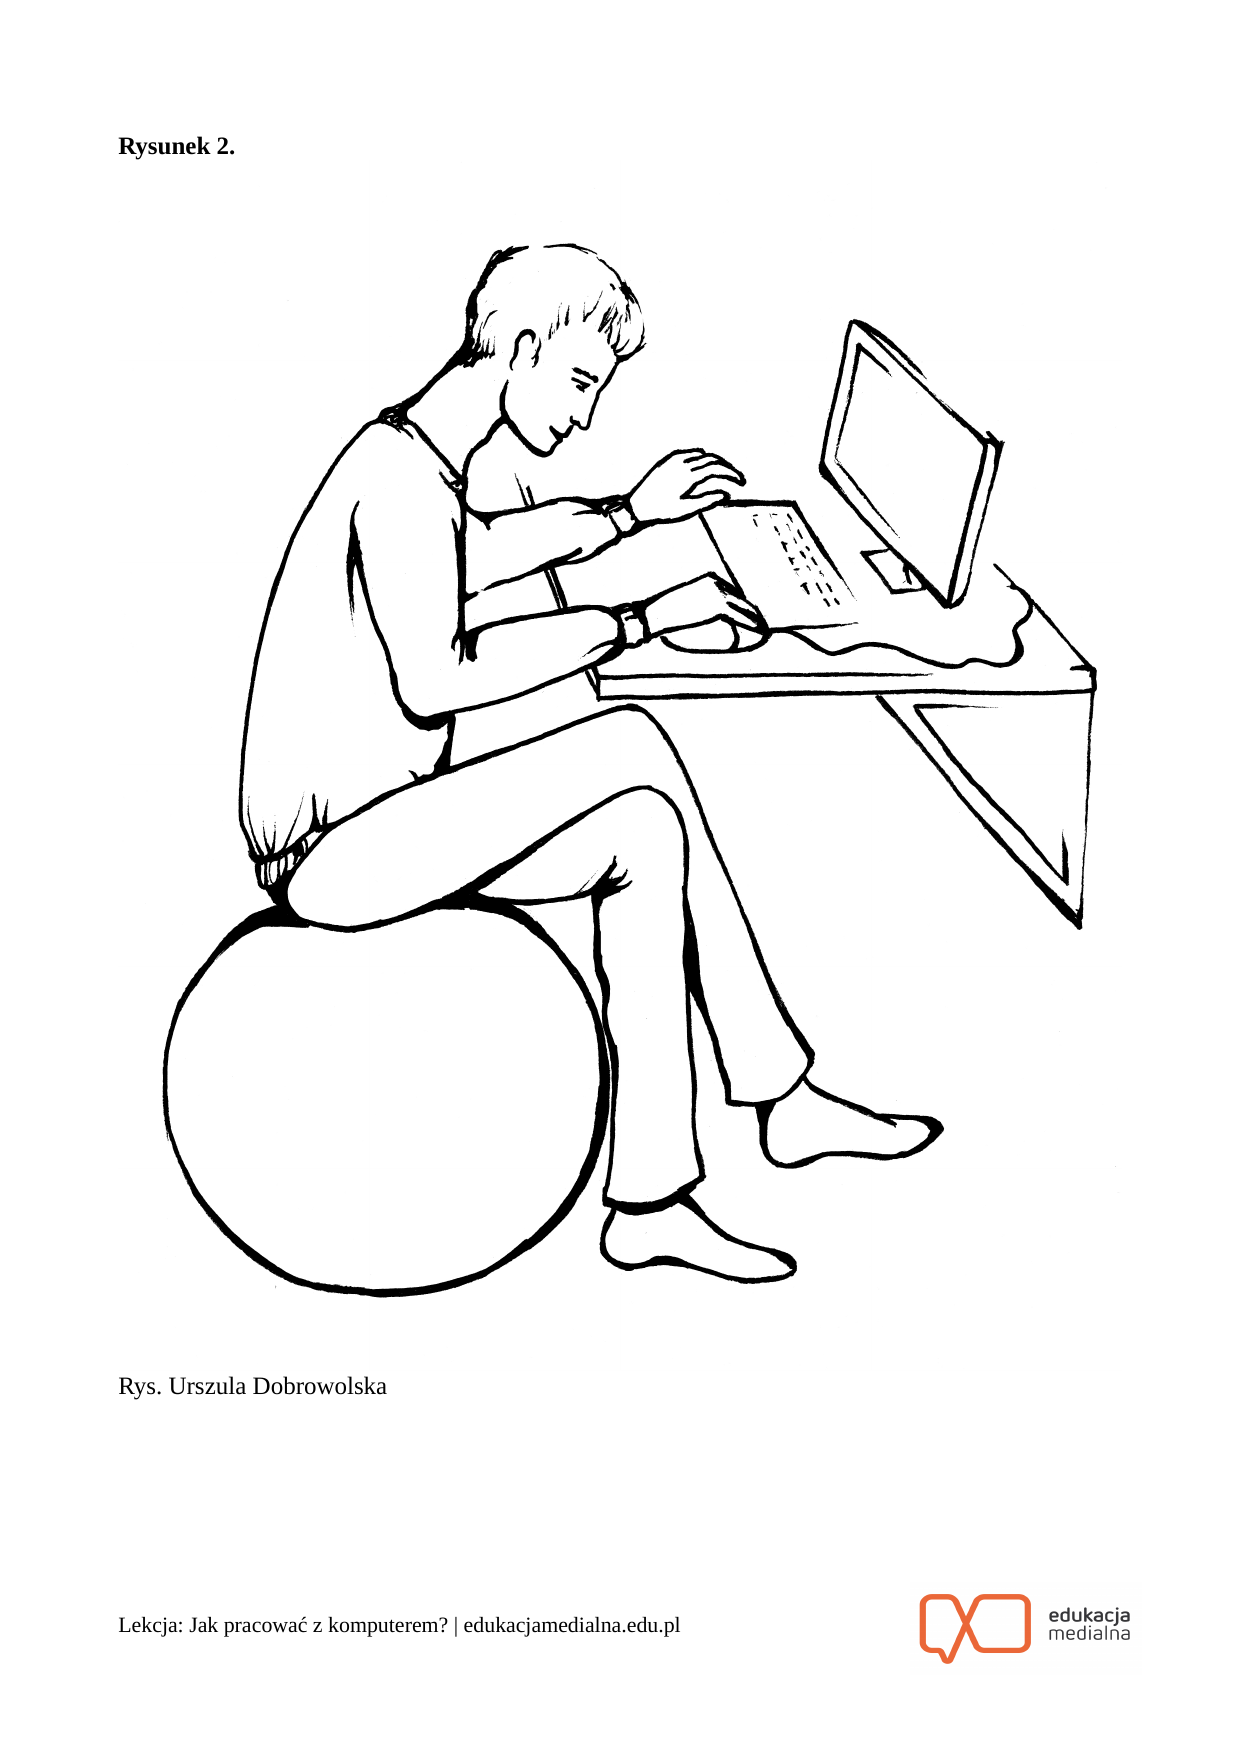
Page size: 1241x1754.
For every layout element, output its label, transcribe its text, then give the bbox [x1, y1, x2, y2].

picture [118, 160, 1123, 1371]
text Rysunek 2. [118, 131, 1122, 160]
text Rys. Urszula Dobrowolska [118, 1371, 1122, 1400]
picture [910, 1582, 1143, 1675]
